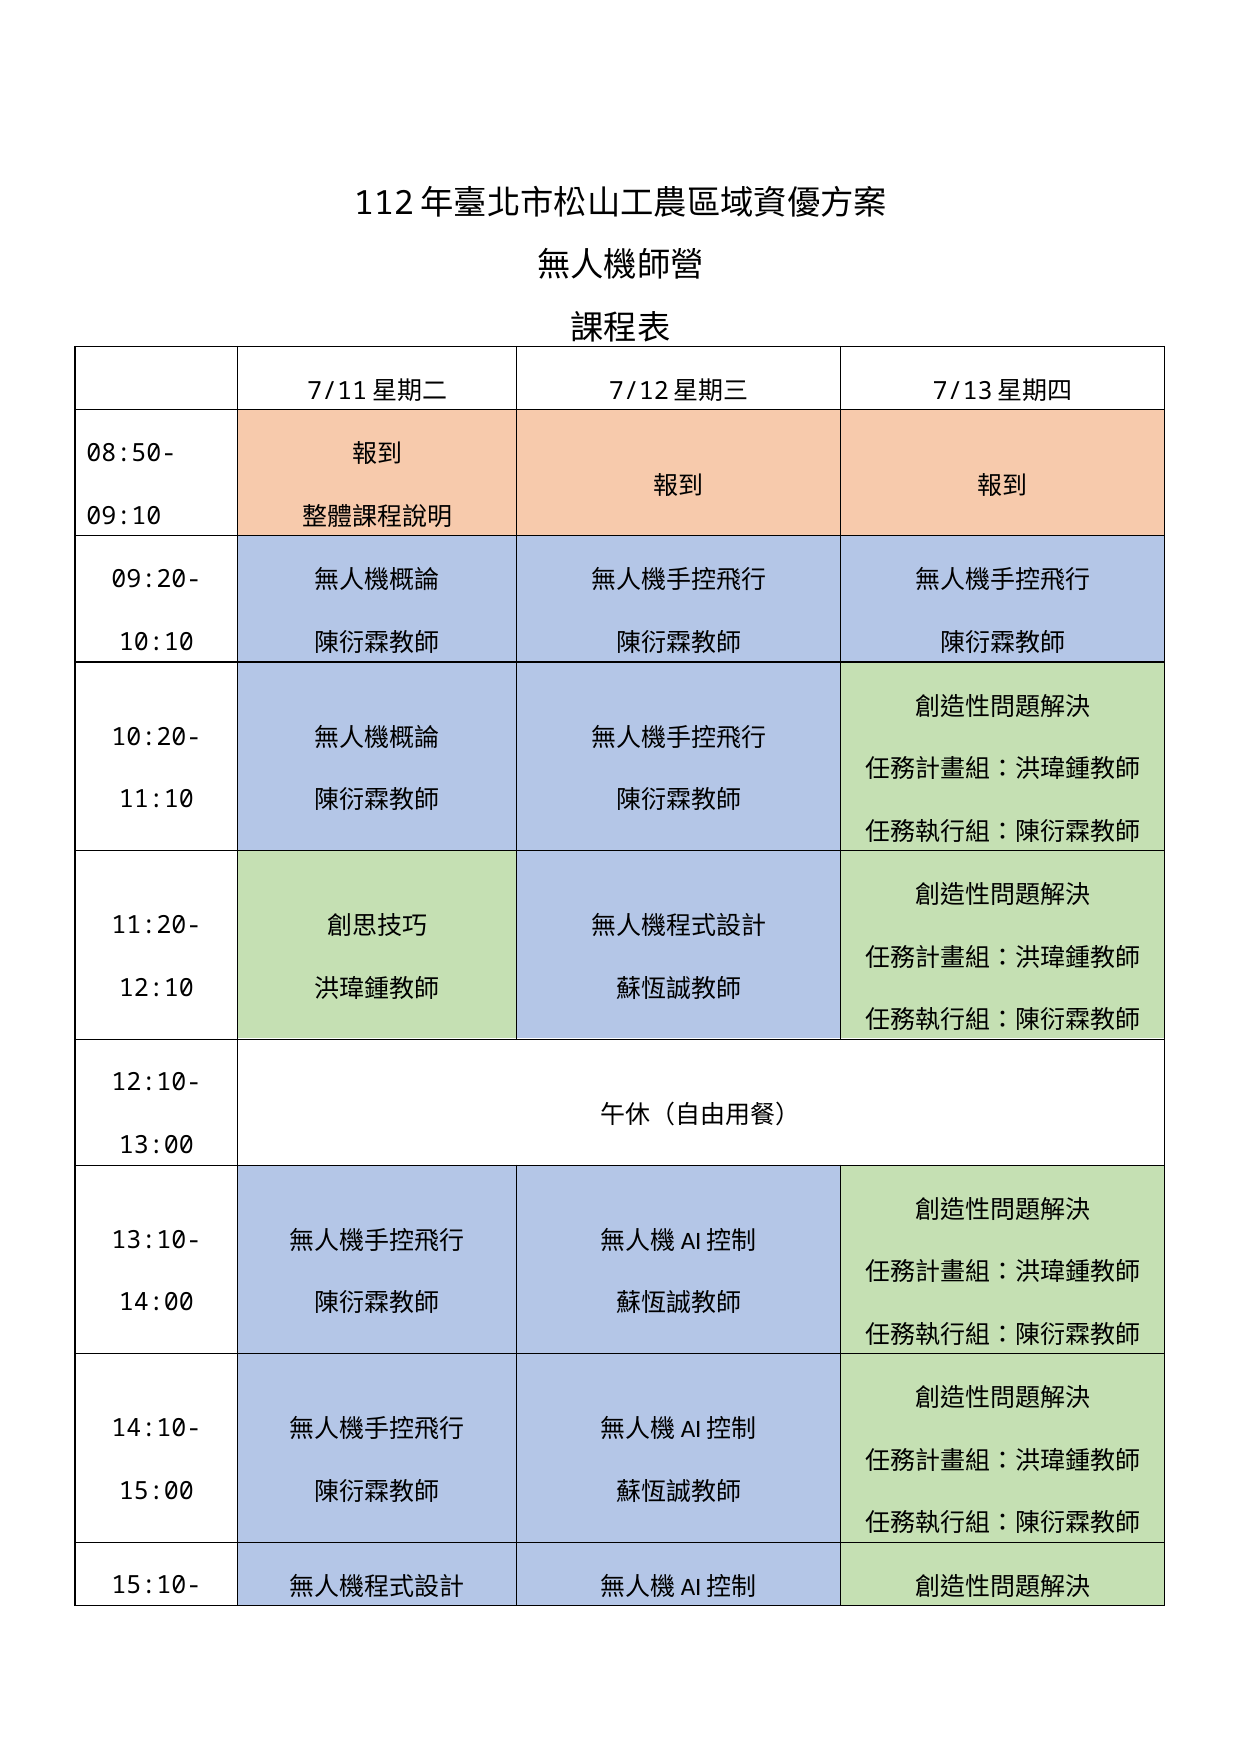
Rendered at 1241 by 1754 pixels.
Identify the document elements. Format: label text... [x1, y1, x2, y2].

table_cell 報到 [517, 410, 840, 535]
table_header [76, 347, 237, 409]
table_cell 無人機程式設計 [238, 1543, 516, 1605]
table_cell 11:20-12:10 [76, 851, 237, 1038]
table_cell 10:20-11:10 [76, 663, 237, 850]
table_cell 無人機手控飛行 陳衍霖教師 [517, 663, 840, 850]
table_cell 14:10-15:00 [76, 1354, 237, 1542]
text 112年臺北市松山工農區域資優方案 [75, 158, 1165, 221]
table_cell 無人機AI控制 蘇恆誠教師 [517, 1166, 840, 1353]
table_cell 無人機AI控制 [517, 1543, 840, 1605]
table_cell 報到 [841, 410, 1164, 535]
table_cell 創造性問題解決 [841, 1543, 1164, 1605]
table_cell 無人機手控飛行 陳衍霖教師 [517, 536, 840, 661]
table_cell 無人機手控飛行 陳衍霖教師 [238, 1166, 516, 1353]
table_cell 創造性問題解決 任務計畫組：洪瑋鍾教師 任務執行組：陳衍霖教師 [841, 663, 1164, 850]
table_cell 創造性問題解決 任務計畫組：洪瑋鍾教師 任務執行組：陳衍霖教師 [841, 1354, 1164, 1542]
table_cell 無人機概論 陳衍霖教師 [238, 536, 516, 661]
text 無人機師營 [75, 221, 1165, 283]
text 課程表 [75, 283, 1165, 346]
table_cell 創思技巧 洪瑋鍾教師 [238, 851, 516, 1038]
table_cell 15:10- [76, 1543, 237, 1605]
table_cell 報到 整體課程說明 [238, 410, 516, 535]
table_cell 午休（自由用餐） [238, 1040, 1164, 1164]
table_cell 13:10-14:00 [76, 1166, 237, 1353]
table_cell 無人機手控飛行 陳衍霖教師 [238, 1354, 516, 1542]
table_cell 創造性問題解決 任務計畫組：洪瑋鍾教師 任務執行組：陳衍霖教師 [841, 851, 1164, 1038]
table_cell 09:20-10:10 [76, 536, 237, 661]
table_header 7/12星期三 [517, 347, 840, 409]
table_cell 12:10-13:00 [76, 1040, 237, 1164]
table_cell 無人機程式設計 蘇恆誠教師 [517, 851, 840, 1038]
table_header 7/13星期四 [841, 347, 1164, 409]
table_cell 08:50-09:10 [76, 410, 237, 535]
table_cell 無人機概論 陳衍霖教師 [238, 663, 516, 850]
table_cell 無人機AI控制 蘇恆誠教師 [517, 1354, 840, 1542]
table_cell 無人機手控飛行 陳衍霖教師 [841, 536, 1164, 661]
table_cell 創造性問題解決 任務計畫組：洪瑋鍾教師 任務執行組：陳衍霖教師 [841, 1166, 1164, 1353]
table_header 7/11星期二 [238, 347, 516, 409]
